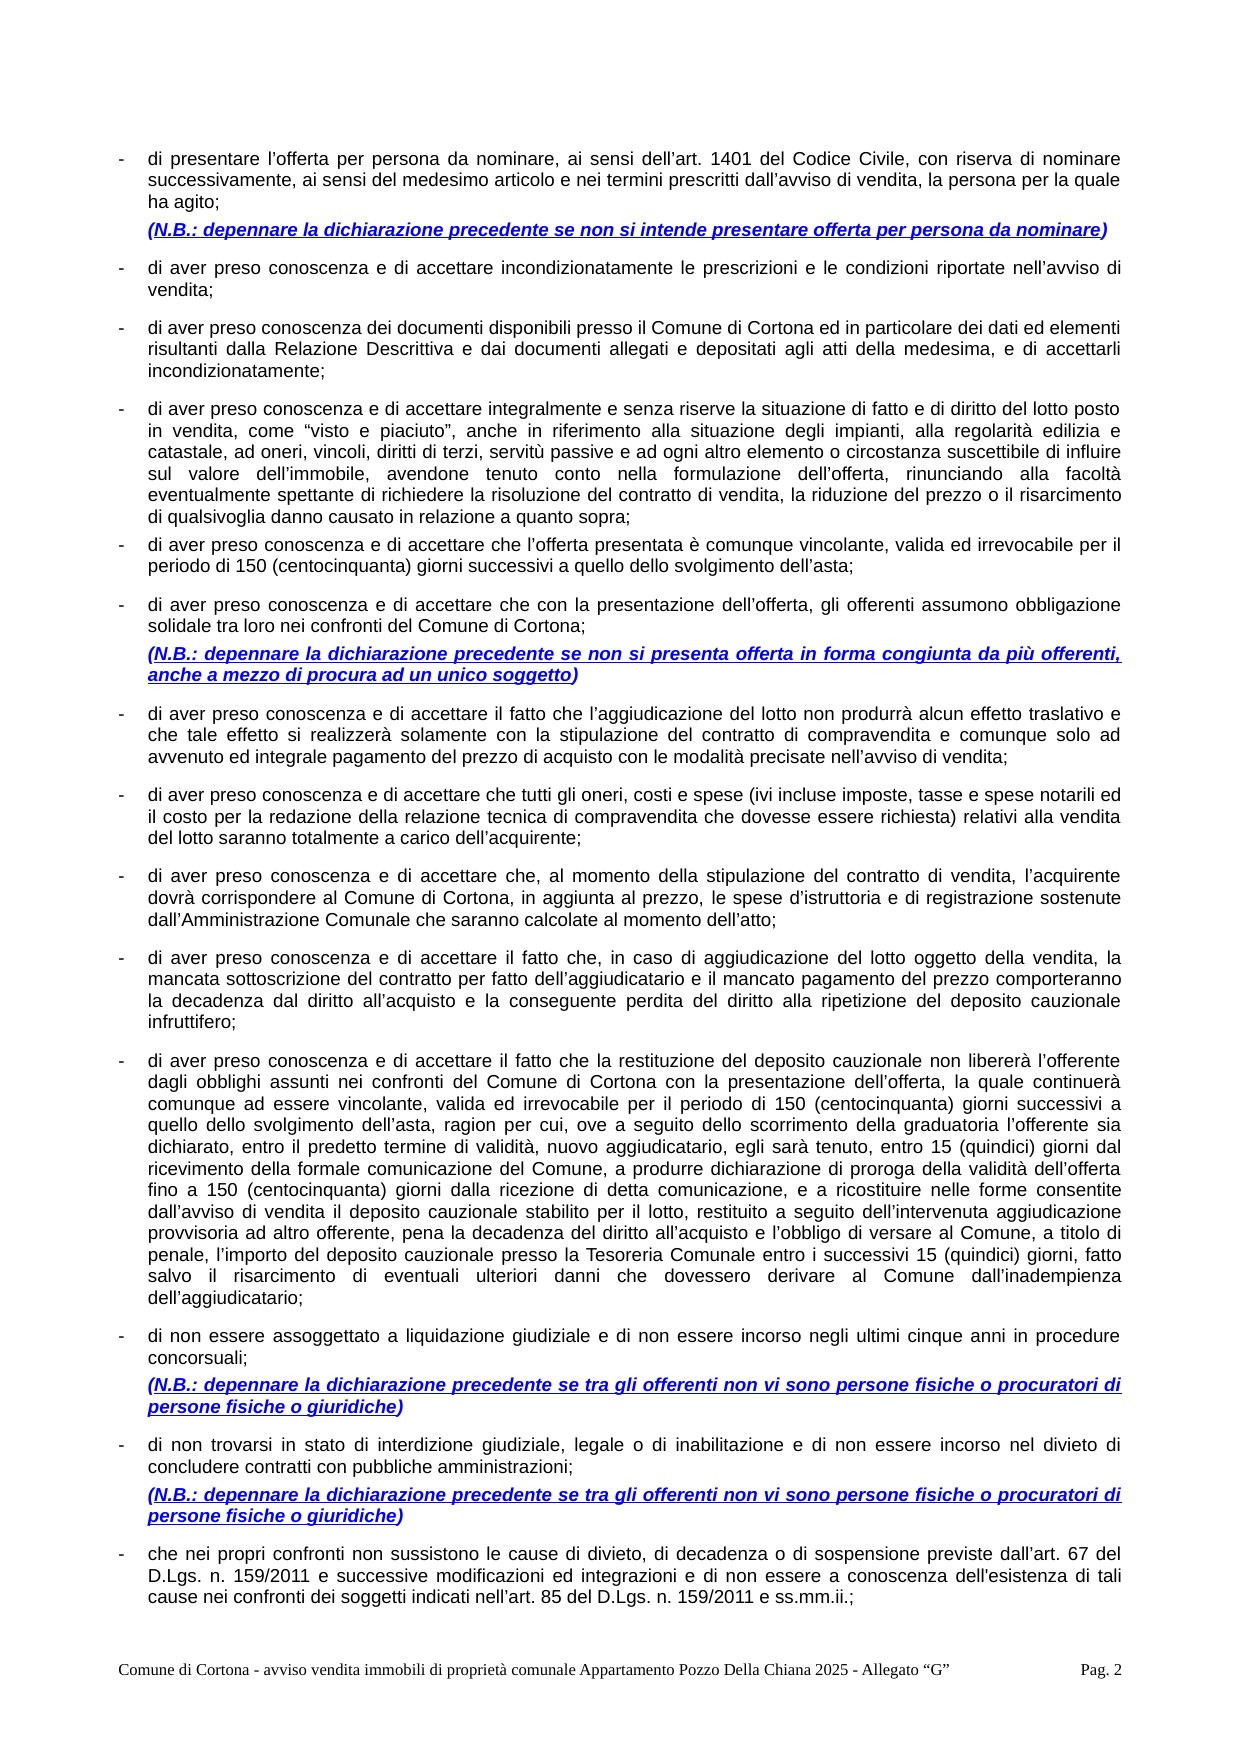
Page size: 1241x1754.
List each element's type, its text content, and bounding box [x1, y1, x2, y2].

text - di aver preso conoscenza e di accettare il fatto che la restituzione del deposito cauzionale non libererà l’offerente dagli obblighi assunti nei confronti del Comune di Cortona con la presentazione dell’offerta, la quale continuerà comunque ad essere vincolante, valida ed irrevocabile per il periodo di 150 (centocinquanta) giorni successivi a quello dello svolgimento dell’asta, ragion per cui, ove a seguito dello scorrimento della graduatoria l’offerente sia dichiarato, entro il predetto termine di validità, nuovo aggiudicatario, egli sarà tenuto, entro 15 (quindici) giorni dal ricevimento della formale comunicazione del Comune, a produrre dichiarazione di proroga della validità dell’offerta fino a 150 (centocinquanta) giorni dalla ricezione di detta comunicazione, e a ricostituire nelle forme consentite dall’avviso di vendita il deposito cauzionale stabilito per il lotto, restituito a seguito dell’intervenuta aggiudicazione provvisoria ad altro offerente, pena la decadenza del diritto all’acquisto e l’obbligo di versare al Comune, a titolo di penale, l’importo del deposito cauzionale presso la Tesoreria Comunale entro i successivi 15 (quindici) giorni, fatto salvo il risarcimento di eventuali ulteriori danni che dovessero derivare al Comune dall’inadempienza dell’aggiudicatario; [118, 1049, 1122, 1308]
text - di non trovarsi in stato di interdizione giudiziale, legale o di inabilitazione e di non essere incorso nel divieto di concludere contratti con pubbliche amministrazioni; [118, 1434, 1122, 1477]
text (N.B.: depennare la dichiarazione precedente se tra gli offerenti non vi sono persone fisiche o procuratori di persone fisiche o giuridiche) [148, 1483, 1122, 1527]
text (N.B.: depennare la dichiarazione precedente se non si intende presentare offerta per persona da nominare) [148, 218, 1122, 240]
text - che nei propri confronti non sussistono le cause di divieto, di decadenza o di sospensione previste dall’art. 67 del D.Lgs. n. 159/2011 e successive modificazioni ed integrazioni e di non essere a conoscenza dell'esistenza di tali cause nei confronti dei soggetti indicati nell’art. 85 del D.Lgs. n. 159/2011 e ss.mm.ii.; [118, 1543, 1122, 1608]
text - di aver preso conoscenza e di accettare che l’offerta presentata è comunque vincolante, valida ed irrevocabile per il periodo di 150 (centocinquanta) giorni successivi a quello dello svolgimento dell’asta; [118, 533, 1122, 577]
text (N.B.: depennare la dichiarazione precedente se non si presenta offerta in forma congiunta da più offerenti, anche a mezzo di procura ad un unico soggetto) [148, 643, 1122, 686]
text - di aver preso conoscenza e di accettare che tutti gli oneri, costi e spese (ivi incluse imposte, tasse e spese notarili ed il costo per la redazione della relazione tecnica di compravendita che dovesse essere richiesta) relativi alla vendita del lotto saranno totalmente a carico dell’acquirente; [118, 784, 1122, 848]
text - di aver preso conoscenza e di accettare che, al momento della stipulazione del contratto di vendita, l’acquirente dovrà corrispondere al Comune di Cortona, in aggiunta al prezzo, le spese d’istruttoria e di registrazione sostenute dall’Amministrazione Comunale che saranno calcolate al momento dell’atto; [118, 865, 1122, 930]
text - di aver preso conoscenza e di accettare il fatto che l’aggiudicazione del lotto non produrrà alcun effetto traslativo e che tale effetto si realizzerà solamente con la stipulazione del contratto di compravendita e comunque solo ad avvenuto ed integrale pagamento del prezzo di acquisto con le modalità precisate nell’avviso di vendita; [118, 702, 1122, 767]
text - di aver preso conoscenza dei documenti disponibili presso il Comune di Cortona ed in particolare dei dati ed elementi risultanti dalla Relazione Descrittiva e dai documenti allegati e depositati agli atti della medesima, e di accettarli incondizionatamente; [118, 317, 1122, 381]
text - di non essere assoggettato a liquidazione giudiziale e di non essere incorso negli ultimi cinque anni in procedure concorsuali; [118, 1325, 1122, 1368]
text - di presentare l’offerta per persona da nominare, ai sensi dell’art. 1401 del Codice Civile, con riserva di nominare successivamente, ai sensi del medesimo articolo e nei termini prescritti dall’avviso di vendita, la persona per la quale ha agito; [118, 148, 1122, 212]
text - di aver preso conoscenza e di accettare incondizionatamente le prescrizioni e le condizioni riportate nell’avviso di vendita; [118, 257, 1122, 300]
text (N.B.: depennare la dichiarazione precedente se tra gli offerenti non vi sono persone fisiche o procuratori di persone fisiche o giuridiche) [148, 1374, 1122, 1417]
text - di aver preso conoscenza e di accettare integralmente e senza riserve la situazione di fatto e di diritto del lotto posto in vendita, come “visto e piaciuto”, anche in riferimento alla situazione degli impianti, alla regolarità edilizia e catastale, ad oneri, vincoli, diritti di terzi, servitù passive e ad ogni altro elemento o circostanza suscettibile di influire sul valore dell’immobile, avendone tenuto conto nella formulazione dell’offerta, rinunciando alla facoltà eventualmente spettante di richiedere la risoluzione del contratto di vendita, la riduzione del prezzo o il risarcimento di qualsivoglia danno causato in relazione a quanto sopra; [118, 398, 1122, 527]
text - di aver preso conoscenza e di accettare il fatto che, in caso di aggiudicazione del lotto oggetto della vendita, la mancata sottoscrizione del contratto per fatto dell’aggiudicatario e il mancato pagamento del prezzo comporteranno la decadenza dal diritto all’acquisto e la conseguente perdita del diritto alla ripetizione del deposito cauzionale infruttifero; [118, 947, 1122, 1033]
text - di aver preso conoscenza e di accettare che con la presentazione dell’offerta, gli offerenti assumono obbligazione solidale tra loro nei confronti del Comune di Cortona; [118, 593, 1122, 636]
